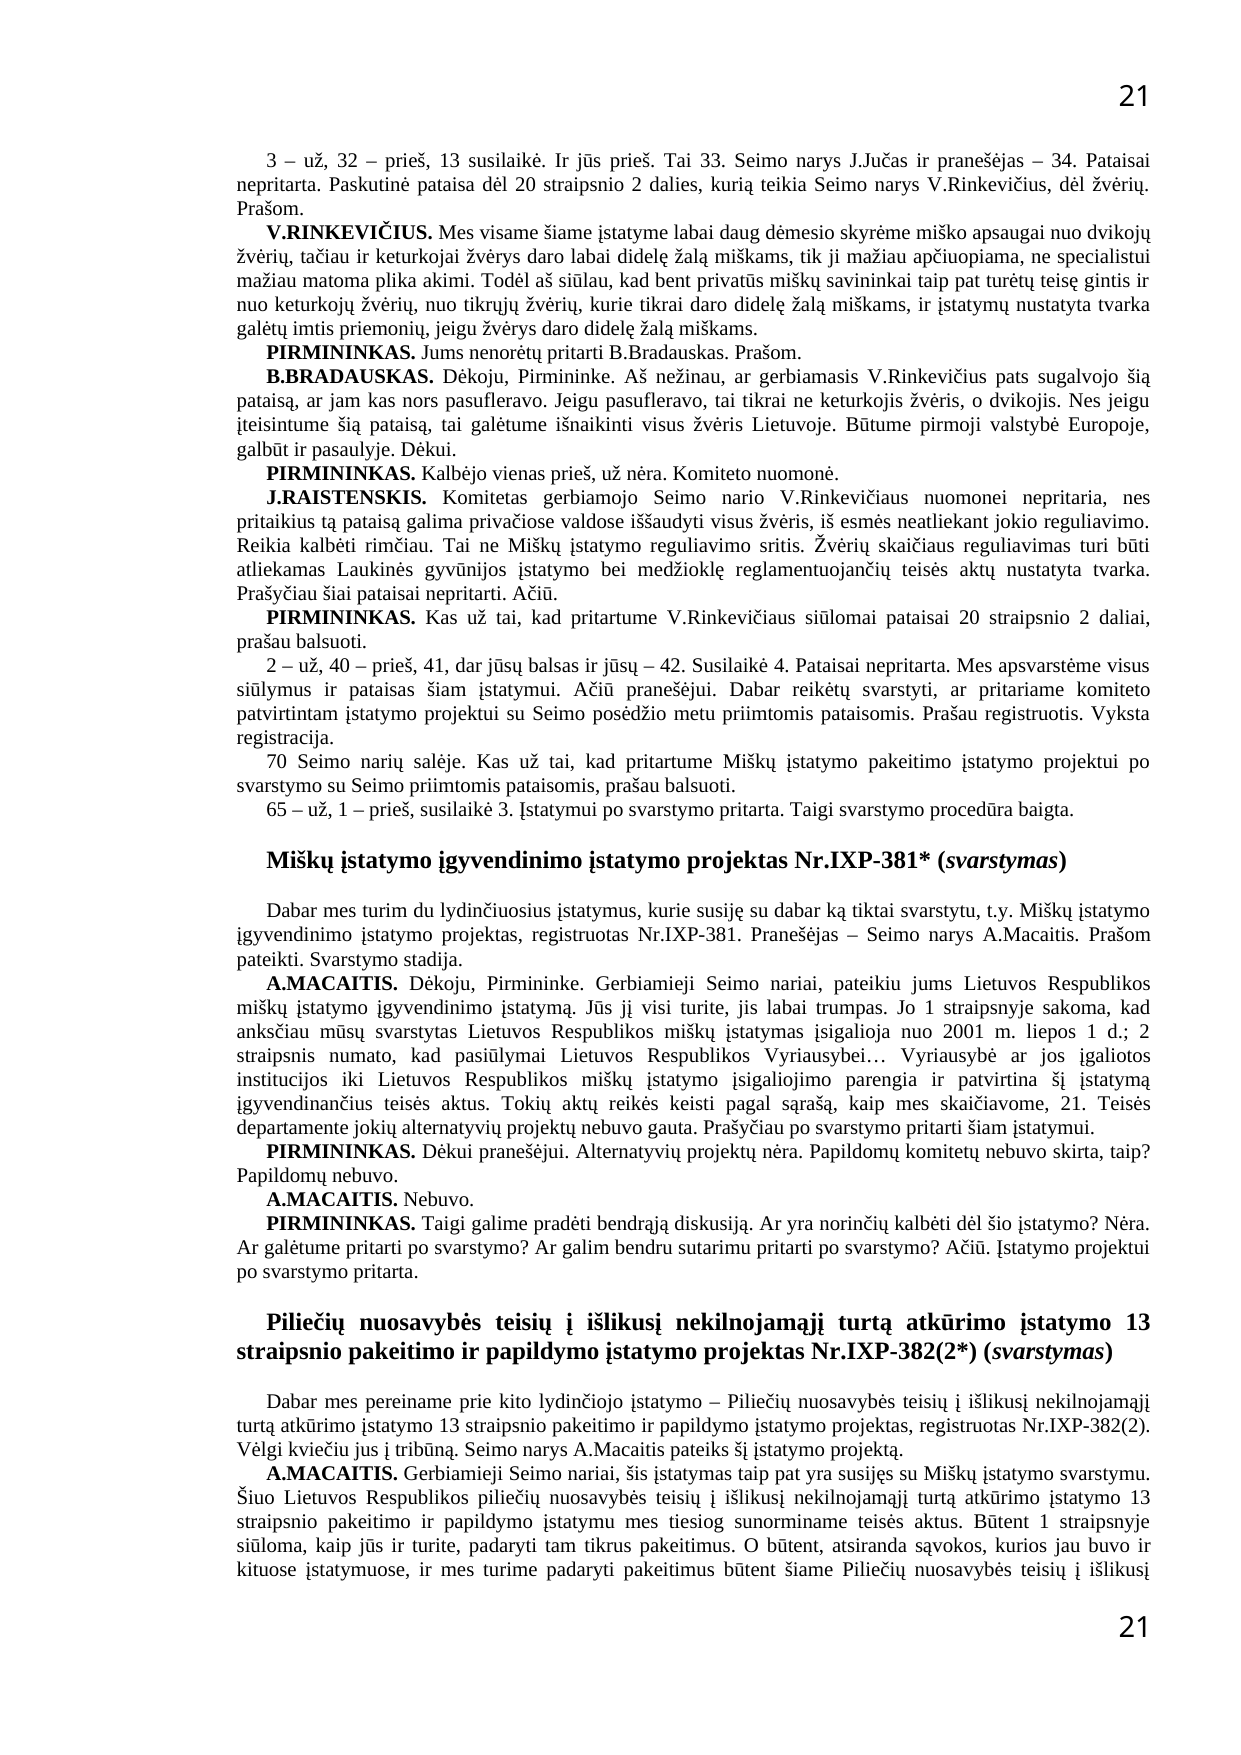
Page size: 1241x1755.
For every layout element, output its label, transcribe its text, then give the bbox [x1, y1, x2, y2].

text Dabar mes pereiname prie kito lydinčiojo įstatymo – Piliečių nuosavybės teisių į išlikusį nekilnojamąjį turtą atkūrimo įstatymo 13 straipsnio pakeitimo ir papildymo įstatymo projektas, registruotas Nr.IXP-382(2). Vėlgi kviečiu jus į tribūną. Seimo narys A.Macaitis pateiks šį įstatymo projektą. [236, 1389, 1152, 1461]
text 2 – už, 40 – prieš, 41, dar jūsų balsas ir jūsų – 42. Susilaikė 4. Pataisai nepritarta. Mes apsvarstėme visus siūlymus ir pataisas šiam įstatymui. Ačiū pranešėjui. Dabar reikėtų svarstyti, ar pritariame komiteto patvirtintam įstatymo projektui su Seimo posėdžio metu priimtomis pataisomis. Prašau registruotis. Vyksta registracija. [236, 653, 1152, 749]
text Piliečių nuosavybės teisių į išlikusį nekilnojamąjį turtą atkūrimo įstatymo 13 straipsnio pakeitimo ir papildymo įstatymo projektas Nr.IXP-382(2*) (svarstymas) [236, 1307, 1152, 1365]
text A.MACAITIS. Dėkoju, Pirmininke. Gerbiamieji Seimo nariai, pateikiu jums Lietuvos Respublikos miškų įstatymo įgyvendinimo įstatymą. Jūs jį visi turite, jis labai trumpas. Jo 1 straipsnyje sakoma, kad anksčiau mūsų svarstytas Lietuvos Respublikos miškų įstatymas įsigalioja nuo 2001 m. liepos 1 d.; 2 straipsnis numato, kad pasiūlymai Lietuvos Respublikos Vyriausybei… Vyriausybė ar jos įgaliotos institucijos iki Lietuvos Respublikos miškų įstatymo įsigaliojimo parengia ir patvirtina šį įstatymą įgyvendinančius teisės aktus. Tokių aktų reikės keisti pagal sąrašą, kaip mes skaičiavome, 21. Teisės departamente jokių alternatyvių projektų nebuvo gauta. Prašyčiau po svarstymo pritarti šiam įstatymui. [236, 971, 1152, 1139]
text A.MACAITIS. Nebuvo. [236, 1187, 1152, 1211]
text PIRMININKAS. Taigi galime pradėti bendrąją diskusiją. Ar yra norinčių kalbėti dėl šio įstatymo? Nėra. Ar galėtume pritarti po svarstymo? Ar galim bendru sutarimu pritarti po svarstymo? Ačiū. Įstatymo projektui po svarstymo pritarta. [236, 1211, 1152, 1283]
text 65 – už, 1 – prieš, susilaikė 3. Įstatymui po svarstymo pritarta. Taigi svarstymo procedūra baigta. [236, 797, 1152, 821]
text A.MACAITIS. Gerbiamieji Seimo nariai, šis įstatymas taip pat yra susijęs su Miškų įstatymo svarstymu. Šiuo Lietuvos Respublikos piliečių nuosavybės teisių į išlikusį nekilnojamąjį turtą atkūrimo įstatymo 13 straipsnio pakeitimo ir papildymo įstatymu mes tiesiog sunorminame teisės aktus. Būtent 1 straipsnyje siūloma, kaip jūs ir turite, padaryti tam tikrus pakeitimus. O būtent, atsiranda sąvokos, kurios jau buvo ir kituose įstatymuose, ir mes turime padaryti pakeitimus būtent šiame Piliečių nuosavybės teisių į išlikusį [236, 1461, 1152, 1581]
text PIRMININKAS. Kas už tai, kad pritartume V.Rinkevičiaus siūlomai pataisai 20 straipsnio 2 daliai, prašau balsuoti. [236, 605, 1152, 653]
text PIRMININKAS. Kalbėjo vienas prieš, už nėra. Komiteto nuomonė. [236, 461, 1152, 484]
text Dabar mes turim du lydinčiuosius įstatymus, kurie susiję su dabar ką tiktai svarstytu, t.y. Miškų įstatymo įgyvendinimo įstatymo projektas, registruotas Nr.IXP-381. Pranešėjas – Seimo narys A.Macaitis. Prašom pateikti. Svarstymo stadija. [236, 898, 1152, 971]
text PIRMININKAS. Dėkui pranešėjui. Alternatyvių projektų nėra. Papildomų komitetų nebuvo skirta, taip? Papildomų nebuvo. [236, 1139, 1152, 1187]
text B.BRADAUSKAS. Dėkoju, Pirmininke. Aš nežinau, ar gerbiamasis V.Rinkevičius pats sugalvojo šią pataisą, ar jam kas nors pasufleravo. Jeigu pasufleravo, tai tikrai ne keturkojis žvėris, o dvikojis. Nes jeigu įteisintume šią pataisą, tai galėtume išnaikinti visus žvėris Lietuvoje. Būtume pirmoji valstybė Europoje, galbūt ir pasaulyje. Dėkui. [236, 364, 1152, 461]
text PIRMININKAS. Jums nenorėtų pritarti B.Bradauskas. Prašom. [236, 340, 1152, 364]
text Miškų įstatymo įgyvendinimo įstatymo projektas Nr.IXP-381* (svarstymas) [236, 846, 1152, 874]
text 3 – už, 32 – prieš, 13 susilaikė. Ir jūs prieš. Tai 33. Seimo narys J.Jučas ir pranešėjas – 34. Pataisai nepritarta. Paskutinė pataisa dėl 20 straipsnio 2 dalies, kurią teikia Seimo narys V.Rinkevičius, dėl žvėrių. Prašom. [236, 148, 1152, 220]
text 70 Seimo narių salėje. Kas už tai, kad pritartume Miškų įstatymo pakeitimo įstatymo projektui po svarstymo su Seimo priimtomis pataisomis, prašau balsuoti. [236, 749, 1152, 797]
text V.RINKEVIČIUS. Mes visame šiame įstatyme labai daug dėmesio skyrėme miško apsaugai nuo dvikojų žvėrių, tačiau ir keturkojai žvėrys daro labai didelę žalą miškams, tik ji mažiau apčiuopiama, ne specialistui mažiau matoma plika akimi. Todėl aš siūlau, kad bent privatūs miškų savininkai taip pat turėtų teisę gintis ir nuo keturkojų žvėrių, nuo tikrųjų žvėrių, kurie tikrai daro didelę žalą miškams, ir įstatymų nustatyta tvarka galėtų imtis priemonių, jeigu žvėrys daro didelę žalą miškams. [236, 220, 1152, 340]
text J.RAISTENSKIS. Komitetas gerbiamojo Seimo nario V.Rinkevičiaus nuomonei nepritaria, nes pritaikius tą pataisą galima privačiose valdose iššaudyti visus žvėris, iš esmės neatliekant jokio reguliavimo. Reikia kalbėti rimčiau. Tai ne Miškų įstatymo reguliavimo sritis. Žvėrių skaičiaus reguliavimas turi būti atliekamas Laukinės gyvūnijos įstatymo bei medžioklę reglamentuojančių teisės aktų nustatyta tvarka. Prašyčiau šiai pataisai nepritarti. Ačiū. [236, 484, 1152, 605]
